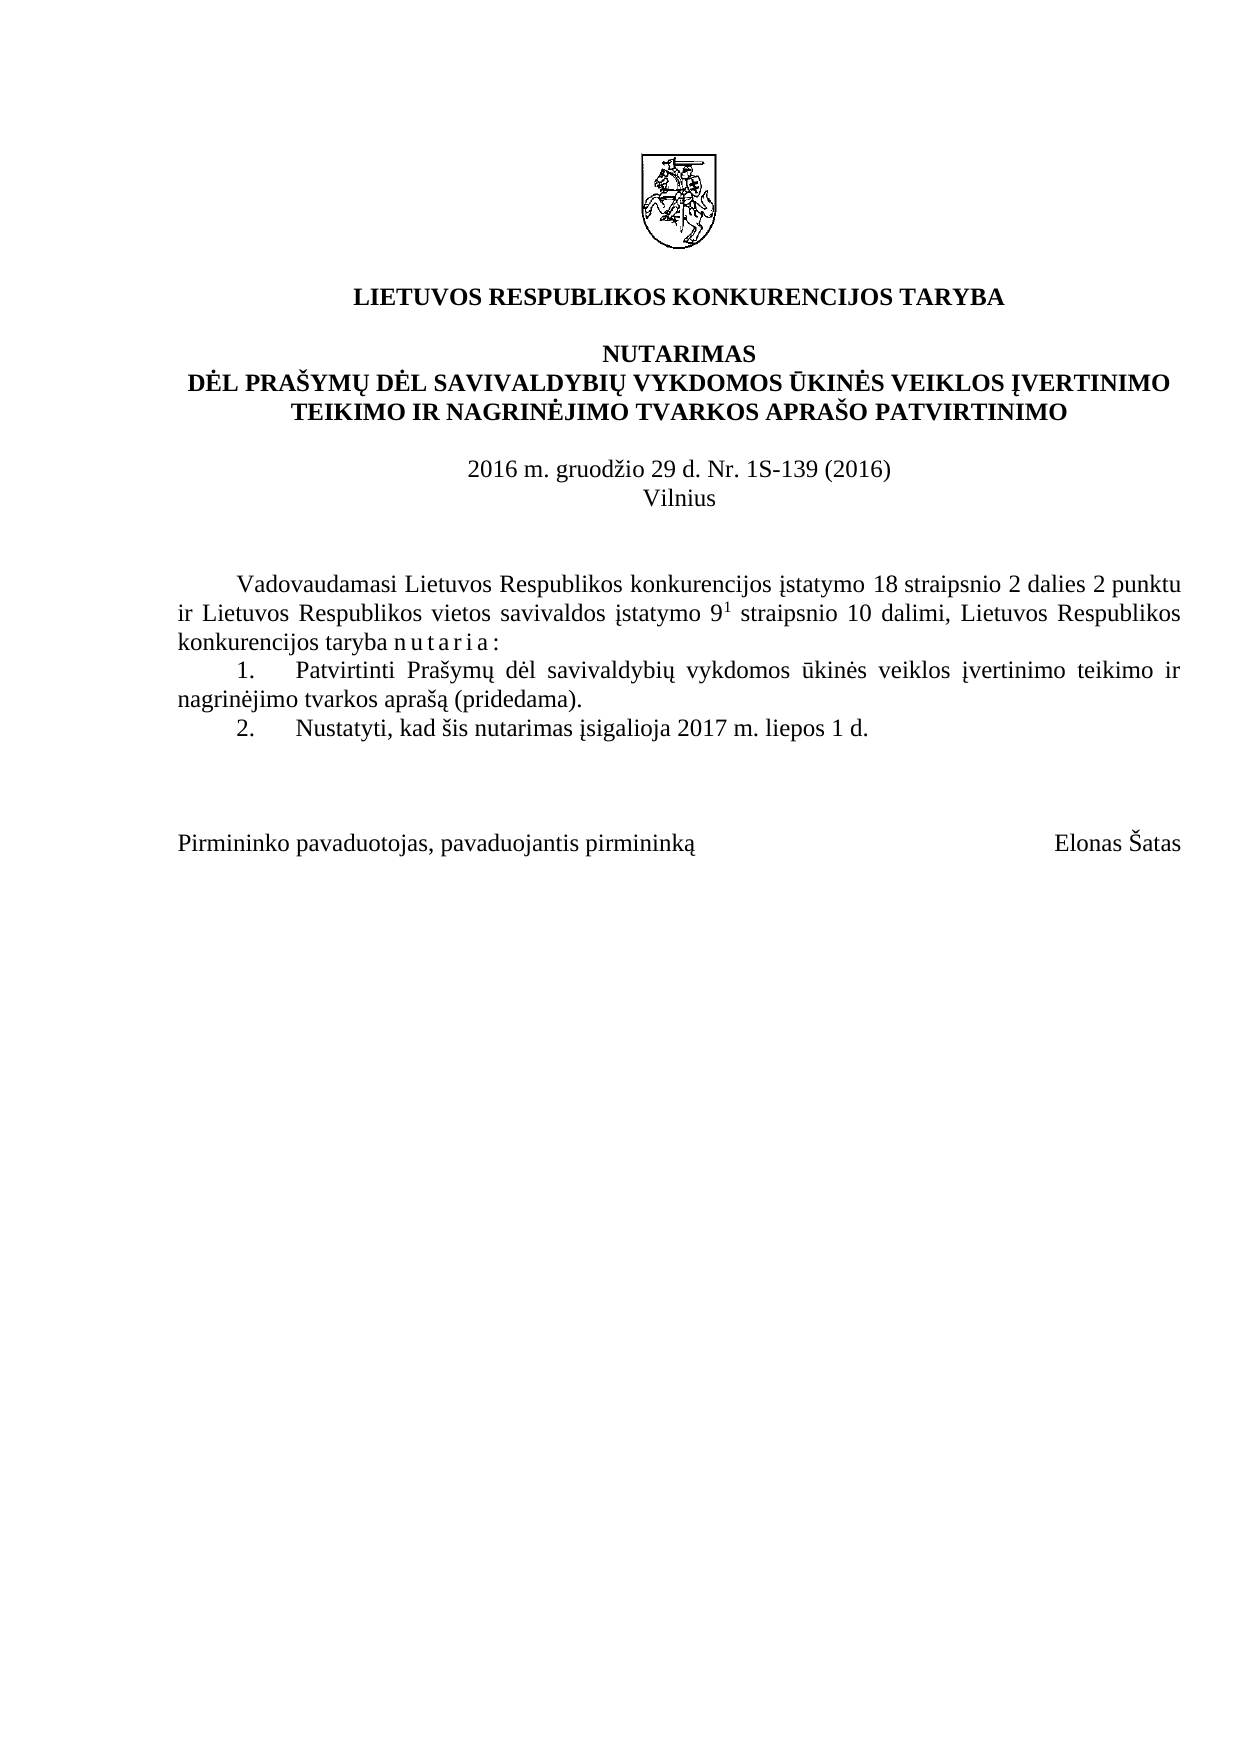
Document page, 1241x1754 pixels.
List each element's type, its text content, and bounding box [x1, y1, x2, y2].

text 2. Nustatyti, kad šis nutarimas įsigalioja 2017 m. liepos 1 d. [177, 713, 1181, 742]
text Dėl PRAŠYMŲ DĖL SAVIVALDYBIŲ VYKDOMOS ŪKINĖS VEIKLOS ĮVERTINIMO TEIKIMO IR NAGRINĖJIMO TVARKOS APRAŠO paTVIRTINIMO [177, 368, 1181, 426]
text Lietuvos Respublikos konkurencijos taryba [177, 282, 1181, 311]
text Vadovaudamasi Lietuvos Respublikos konkurencijos įstatymo 18 straipsnio 2 dalies 2 punktu ir Lietuvos Respublikos vietos savivaldos įstatymo 91 straipsnio 10 dalimi, Lietuvos Respublikos konkurencijos taryba nutaria: [177, 569, 1181, 656]
text 2016 m. gruodžio 29 d. Nr. 1S-139 (2016) [177, 454, 1181, 483]
text Vilnius [177, 483, 1181, 512]
text 1. Patvirtinti Prašymų dėl savivaldybių vykdomos ūkinės veiklos įvertinimo teikimo ir nagrinėjimo tvarkos aprašą (pridedama). [177, 656, 1181, 713]
text Pirmininko pavaduotojas, pavaduojantis pirmininką Elonas Šatas [177, 828, 1181, 857]
text Nutarimas [177, 339, 1181, 368]
